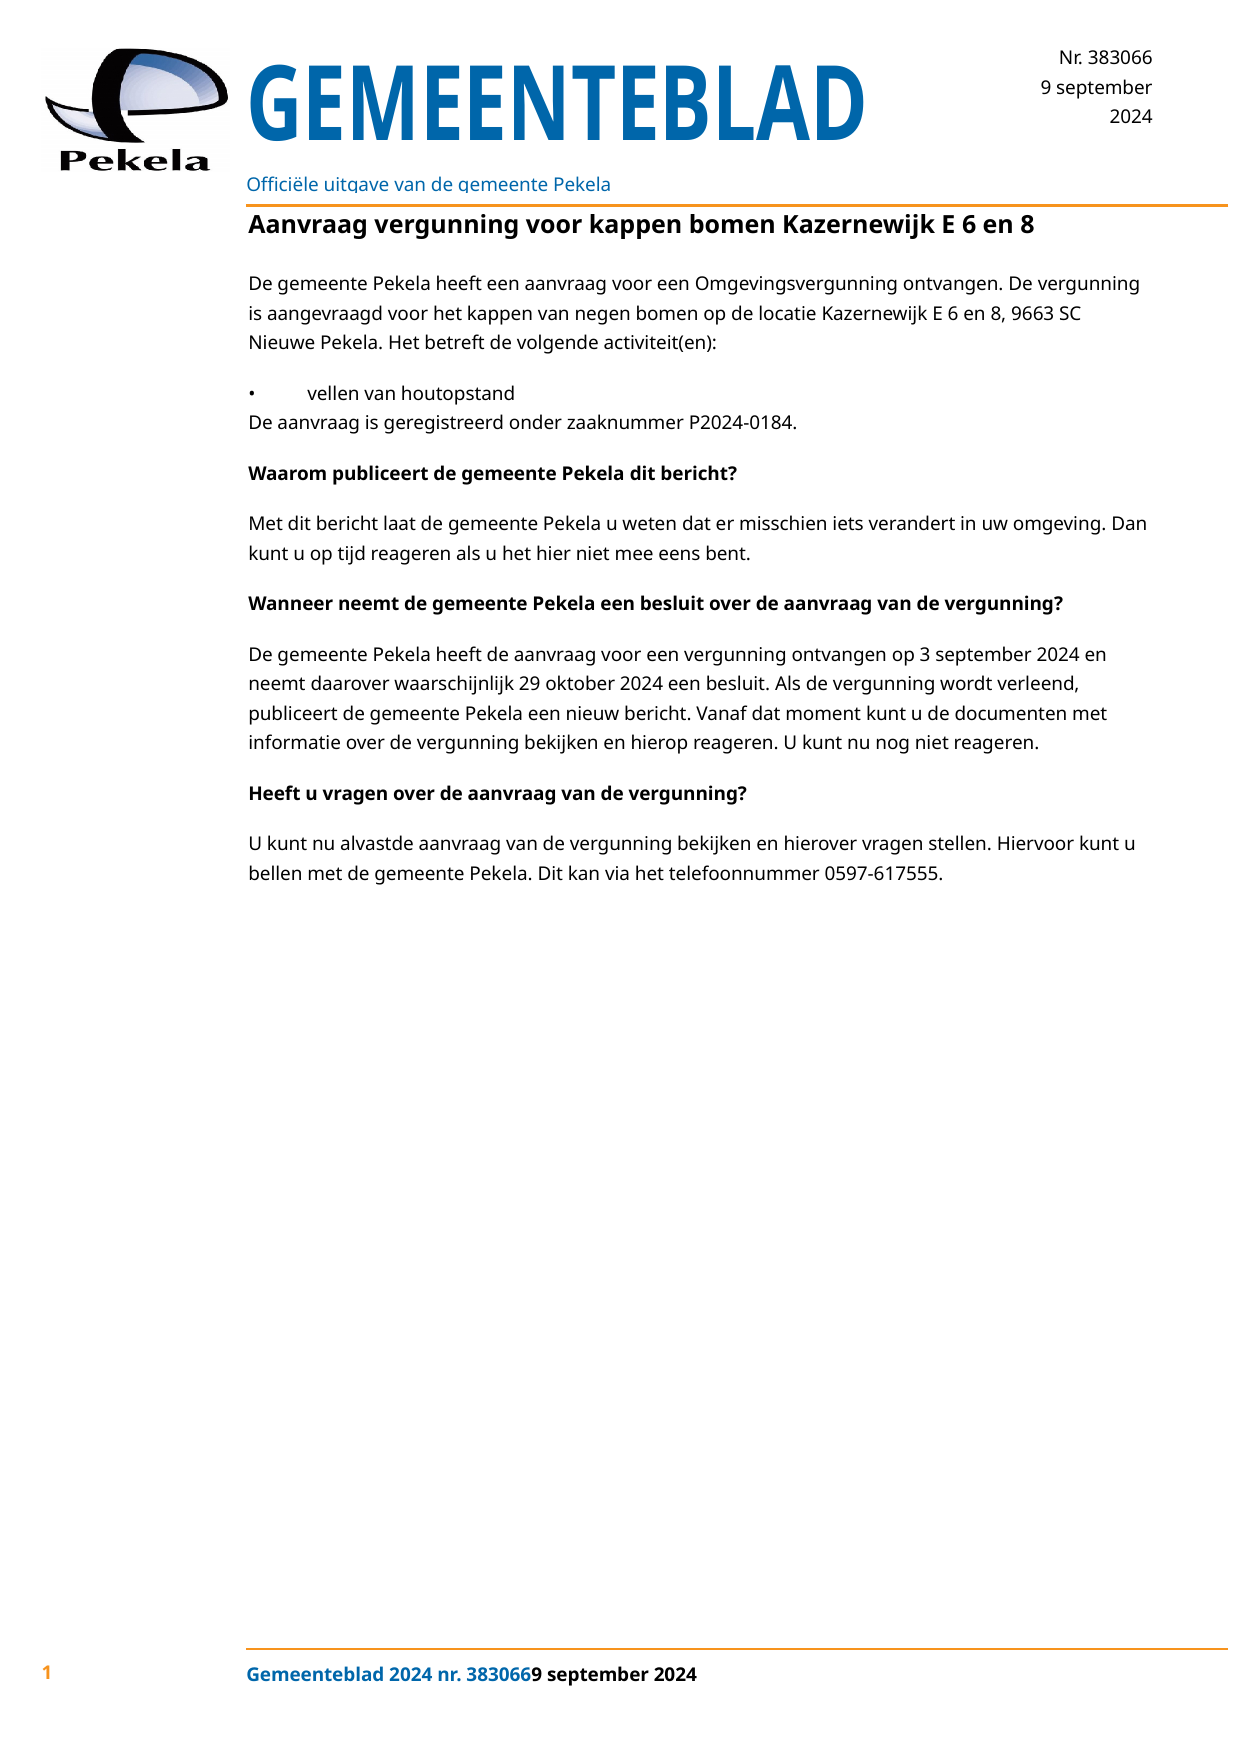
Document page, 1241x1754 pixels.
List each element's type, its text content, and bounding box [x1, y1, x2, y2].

text De gemeente Pekela heeft een aanvraag voor een Omgevingsvergunning ontvangen. De vergunning is aangevraagd voor het kappen van negen bomen op de locatie Kazernewijk E 6 en 8, 9663 SC Nieuwe Pekela. Het betreft de volgende activiteit(en): [248, 270, 1152, 355]
text Wanneer neemt de gemeente Pekela een besluit over de aanvraag van de vergunning? [248, 590, 1152, 616]
picture [41, 47, 231, 172]
text De aanvraag is geregistreerd onder zaaknummer P2024-0184. [248, 409, 1152, 435]
text Aanvraag vergunning voor kappen bomen Kazernewijk E 6 en 8 [248, 207, 1152, 241]
list vellen van houtopstand [248, 380, 1152, 406]
text Heeft u vragen over de aanvraag van de vergunning? [248, 780, 1152, 806]
text U kunt nu alvastde aanvraag van de vergunning bekijken en hierover vragen stellen. Hiervoor kunt u bellen met de gemeente Pekela. Dit kan via het telefoonnummer 0597-617555. [248, 830, 1152, 886]
text Waarom publiceert de gemeente Pekela dit bericht? [248, 460, 1152, 486]
text De gemeente Pekela heeft de aanvraag voor een vergunning ontvangen op 3 september 2024 en neemt daarover waarschijnlijk 29 oktober 2024 een besluit. Als de vergunning wordt verleend, publiceert de gemeente Pekela een nieuw bericht. Vanaf dat moment kunt u de documenten met informatie over de vergunning bekijken en hierop reageren. U kunt nu nog niet reageren. [248, 641, 1152, 755]
text Met dit bericht laat de gemeente Pekela u weten dat er misschien iets verandert in uw omgeving. Dan kunt u op tijd reageren als u het hier niet mee eens bent. [248, 510, 1152, 566]
